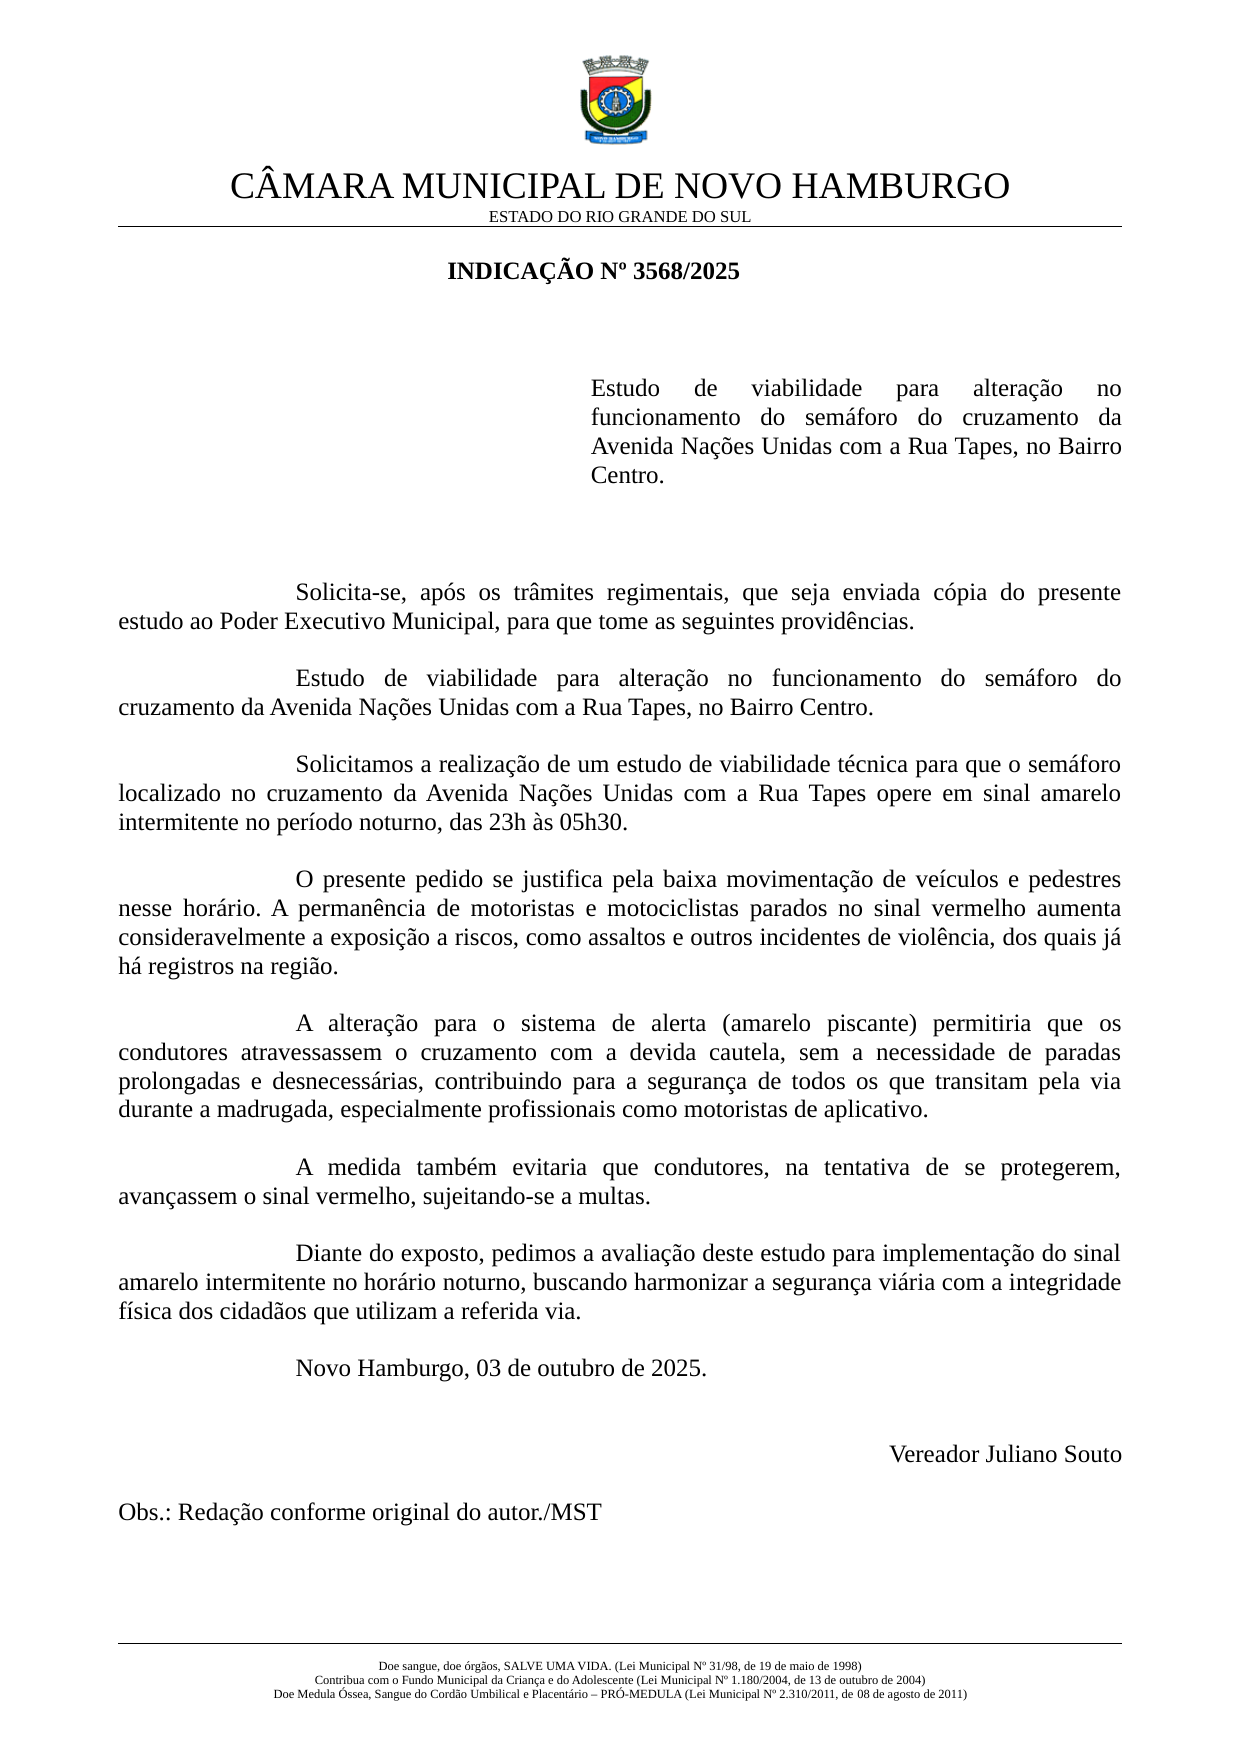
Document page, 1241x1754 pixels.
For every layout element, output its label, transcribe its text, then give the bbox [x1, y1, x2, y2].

text INDICAÇÃO Nº 3568/2025 [65, 256, 1122, 285]
text Estudo de viabilidade para alteração no funcionamento do semáforo do cruzamento da Avenida Nações Unidas com a Rua Tapes, no Bairro Centro. [118, 663, 1122, 721]
text A medida também evitaria que condutores, na tentativa de se protegerem, avançassem o sinal vermelho, sujeitando-se a multas. [118, 1152, 1122, 1209]
text Diante do exposto, pedimos a avaliação deste estudo para implementação do sinal amarelo intermitente no horário noturno, buscando harmonizar a segurança viária com a integridade física dos cidadãos que utilizam a referida via. [118, 1238, 1122, 1324]
text O presente pedido se justifica pela baixa movimentação de veículos e pedestres nesse horário. A permanência de motoristas e motociclistas parados no sinal vermelho aumenta consideravelmente a exposição a riscos, como assaltos e outros incidentes de violência, dos quais já há registros na região. [118, 864, 1122, 979]
text Solicita-se, após os trâmites regimentais, que seja enviada cópia do presente estudo ao Poder Executivo Municipal, para que tome as seguintes providências. [118, 577, 1122, 634]
text Solicitamos a realização de um estudo de viabilidade técnica para que o semáforo localizado no cruzamento da Avenida Nações Unidas com a Rua Tapes opere em sinal amarelo intermitente no período noturno, das 23h às 05h30. [118, 749, 1122, 836]
text Obs.: Redação conforme original do autor./MST [118, 1497, 1122, 1526]
picture [574, 48, 655, 149]
text Novo Hamburgo, 03 de outubro de 2025. [118, 1353, 1122, 1382]
text Vereador Juliano Souto [118, 1439, 1122, 1468]
text A alteração para o sistema de alerta (amarelo piscante) permitiria que os condutores atravessassem o cruzamento com a devida cautela, sem a necessidade de paradas prolongadas e desnecessárias, contribuindo para a segurança de todos os que transitam pela via durante a madrugada, especialmente profissionais como motoristas de aplicativo. [118, 1008, 1122, 1123]
text Estudo de viabilidade para alteração no funcionamento do semáforo do cruzamento da Avenida Nações Unidas com a Rua Tapes, no Bairro Centro. [591, 373, 1122, 488]
